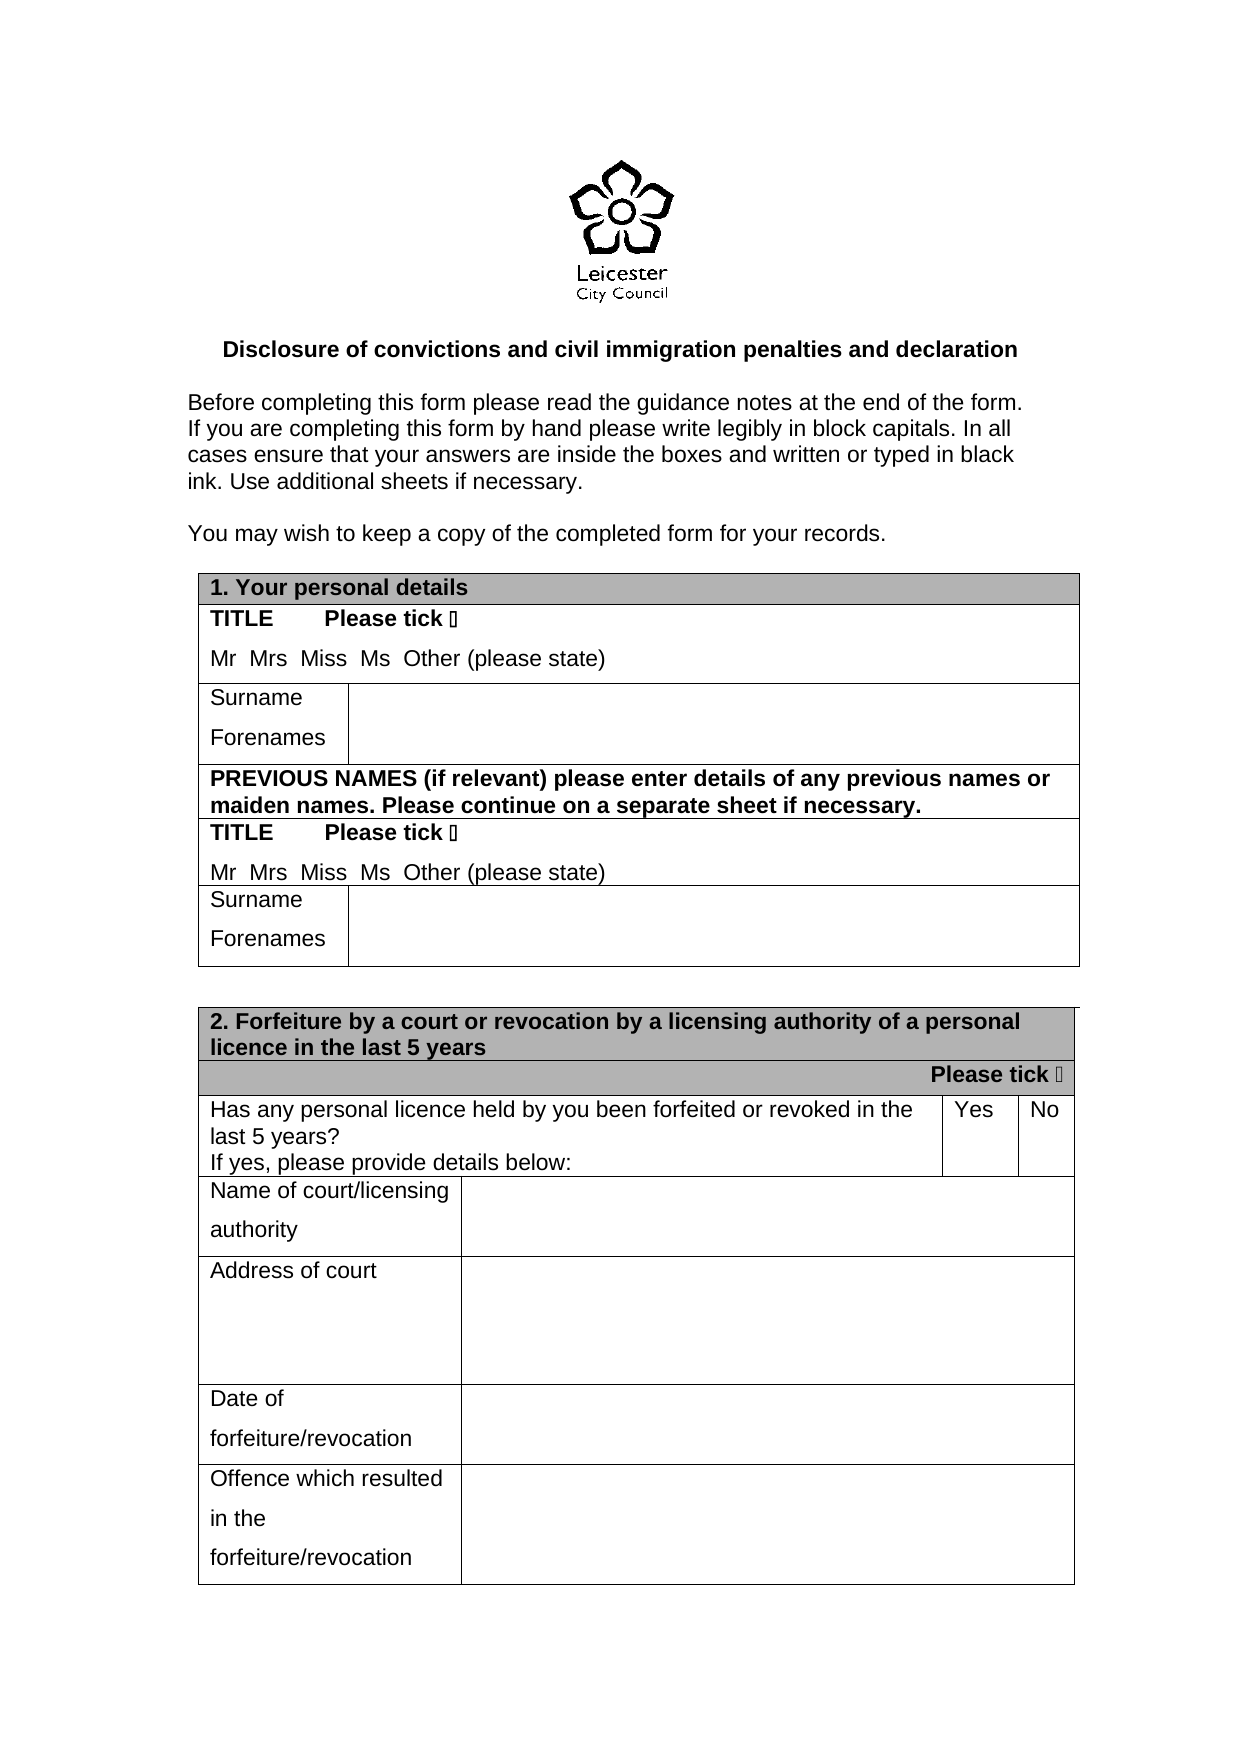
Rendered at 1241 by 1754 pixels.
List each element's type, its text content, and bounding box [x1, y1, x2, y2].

table_cell Surname Forenames [199, 684, 348, 764]
table_cell Has any personal licence held by you been forfeited or revoked in the last 5 years? If yes, please provide details below: [199, 1096, 942, 1176]
table_cell Address of court [199, 1257, 461, 1384]
text Before completing this form please read the guidance notes at the end of the form. [187, 388, 1053, 415]
table_cell Name of court/licensing authority [199, 1177, 461, 1256]
table_cell [1075, 1384, 1080, 1464]
table_cell [1075, 1095, 1080, 1176]
table_header 1. Your personal details [199, 574, 1079, 604]
table_cell Yes [943, 1096, 1018, 1176]
table_cell [1075, 1176, 1080, 1256]
table_cell [349, 886, 1079, 966]
table_cell [462, 1177, 1074, 1256]
table_cell 2. Forfeiture by a court or revocation by a licensing authority of a personal licence in the last 5 years [199, 1008, 1074, 1060]
table_cell Date of forfeiture/revocation [199, 1385, 461, 1464]
table_cell [462, 1385, 1074, 1464]
table_cell Surname Forenames [199, 886, 348, 966]
table_cell Offence which resulted in the forfeiture/revocation [199, 1465, 461, 1583]
text If you are completing this form by hand please write legibly in block capitals. In all cases ensure that your answers are inside the boxes and written or typed in black ink. Use additional sheets if necessary. [187, 415, 1053, 494]
table_cell [1075, 1256, 1080, 1384]
table_cell [1075, 1464, 1080, 1583]
table_cell TITLE Please tick  Mr Mrs Miss Ms Other (please state) [199, 605, 1079, 683]
table_cell [1075, 1060, 1080, 1095]
table_cell No [1019, 1096, 1074, 1176]
table_cell [462, 1465, 1074, 1583]
table_cell [462, 1257, 1074, 1384]
table_cell [349, 684, 1079, 764]
table_cell Please tick  [199, 1061, 1074, 1095]
text Disclosure of convictions and civil immigration penalties and declaration [187, 336, 1053, 362]
text You may wish to keep a copy of the completed form for your records. [187, 520, 1053, 547]
table_cell TITLE Please tick  Mr Mrs Miss Ms Other (please state) [199, 819, 1079, 885]
table_cell [199, 967, 1080, 1007]
table_cell PREVIOUS NAMES (if relevant) please enter details of any previous names or maiden names. Please continue on a separate sheet if necessary. [199, 765, 1079, 818]
table_cell [1075, 1008, 1080, 1060]
